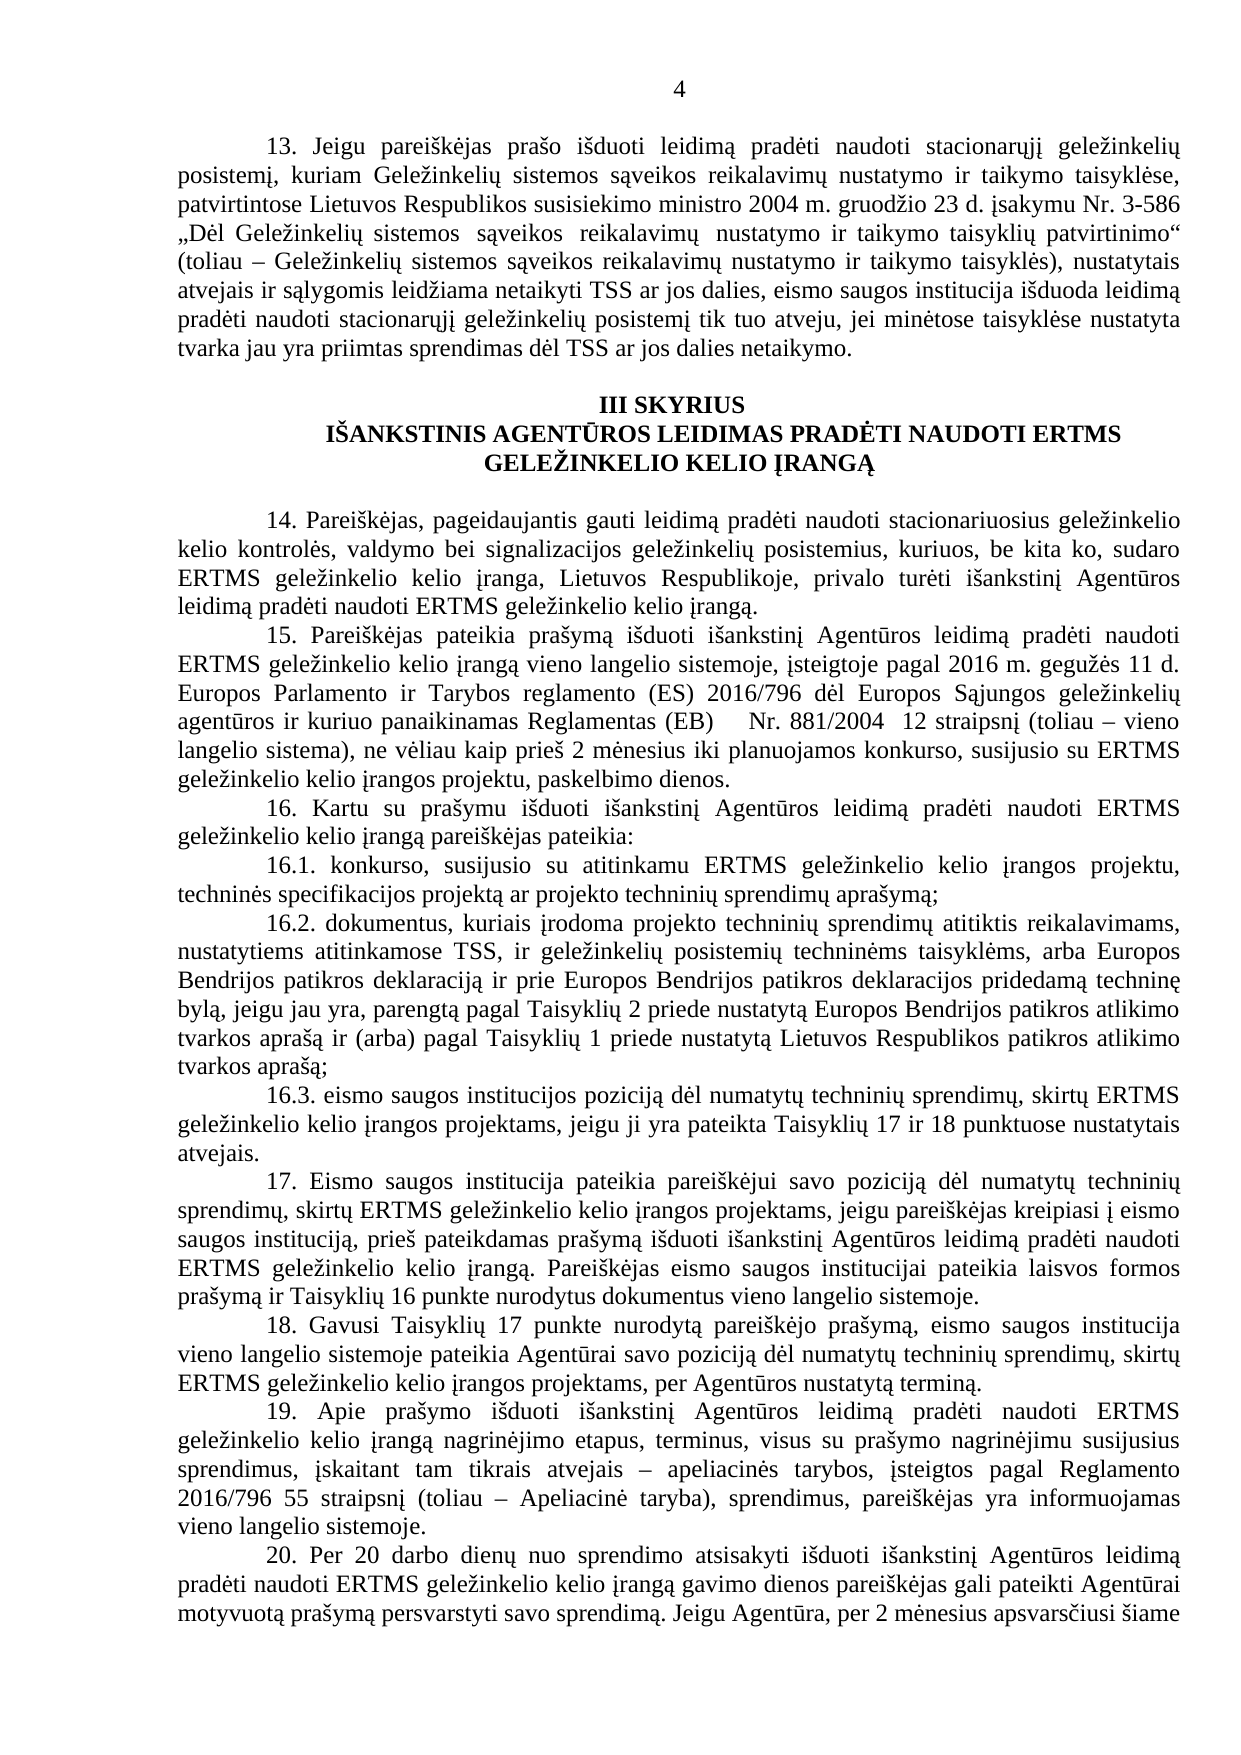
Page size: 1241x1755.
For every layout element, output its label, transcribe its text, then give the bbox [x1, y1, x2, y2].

text 18. Gavusi Taisyklių 17 punkte nurodytą pareiškėjo prašymą, eismo saugos institucija vieno langelio sistemoje pateikia Agentūrai savo poziciją dėl numatytų techninių sprendimų, skirtų ERTMS geležinkelio kelio įrangos projektams, per Agentūros nustatytą terminą. [177, 1310, 1181, 1396]
text 16.3. eismo saugos institucijos poziciją dėl numatytų techninių sprendimų, skirtų ERTMS geležinkelio kelio įrangos projektams, jeigu ji yra pateikta Taisyklių 17 ir 18 punktuose nustatytais atvejais. [177, 1080, 1181, 1166]
text 16.1. konkurso, susijusio su atitinkamu ERTMS geležinkelio kelio įrangos projektu, techninės specifikacijos projektą ar projekto techninių sprendimų aprašymą; [177, 850, 1181, 908]
text 19. Apie prašymo išduoti išankstinį Agentūros leidimą pradėti naudoti ERTMS geležinkelio kelio įrangą nagrinėjimo etapus, terminus, visus su prašymo nagrinėjimu susijusius sprendimus, įskaitant tam tikrais atvejais – apeliacinės tarybos, įsteigtos pagal Reglamento 2016/796 55 straipsnį (toliau – Apeliacinė taryba), sprendimus, pareiškėjas yra informuojamas vieno langelio sistemoje. [177, 1396, 1181, 1540]
text 16.2. dokumentus, kuriais įrodoma projekto techninių sprendimų atitiktis reikalavimams, nustatytiems atitinkamose TSS, ir geležinkelių posistemių techninėms taisyklėms, arba Europos Bendrijos patikros deklaraciją ir prie Europos Bendrijos patikros deklaracijos pridedamą techninę bylą, jeigu jau yra, parengtą pagal Taisyklių 2 priede nustatytą Europos Bendrijos patikros atlikimo tvarkos aprašą ir (arba) pagal Taisyklių 1 priede nustatytą Lietuvos Respublikos patikros atlikimo tvarkos aprašą; [177, 908, 1181, 1080]
text 14. Pareiškėjas, pageidaujantis gauti leidimą pradėti naudoti stacionariuosius geležinkelio kelio kontrolės, valdymo bei signalizacijos geležinkelių posistemius, kuriuos, be kita ko, sudaro ERTMS geležinkelio kelio įranga, Lietuvos Respublikoje, privalo turėti išankstinį Agentūros leidimą pradėti naudoti ERTMS geležinkelio kelio įrangą. [177, 505, 1181, 620]
text 17. Eismo saugos institucija pateikia pareiškėjui savo poziciją dėl numatytų techninių sprendimų, skirtų ERTMS geležinkelio kelio įrangos projektams, jeigu pareiškėjas kreipiasi į eismo saugos instituciją, prieš pateikdamas prašymą išduoti išankstinį Agentūros leidimą pradėti naudoti ERTMS geležinkelio kelio įrangą. Pareiškėjas eismo saugos institucijai pateikia laisvos formos prašymą ir Taisyklių 16 punkte nurodytus dokumentus vieno langelio sistemoje. [177, 1166, 1181, 1310]
text IŠANKSTINIS AGENTŪROS LEIDIMAS PRADĖTI NAUDOTI ERTMS GELEŽINKELIO KELIO ĮRANGĄ [177, 419, 1181, 476]
text III SKYRIUS [162, 390, 1181, 419]
text 15. Pareiškėjas pateikia prašymą išduoti išankstinį Agentūros leidimą pradėti naudoti ERTMS geležinkelio kelio įrangą vieno langelio sistemoje, įsteigtoje pagal 2016 m. gegužės 11 d. Europos Parlamento ir Tarybos reglamento (ES) 2016/796 dėl Europos Sąjungos geležinkelių agentūros ir kuriuo panaikinamas Reglamentas (EB) Nr. 881/2004 12 straipsnį (toliau – vieno langelio sistema), ne vėliau kaip prieš 2 mėnesius iki planuojamos konkurso, susijusio su ERTMS geležinkelio kelio įrangos projektu, paskelbimo dienos. [177, 620, 1181, 793]
text 20. Per 20 darbo dienų nuo sprendimo atsisakyti išduoti išankstinį Agentūros leidimą pradėti naudoti ERTMS geležinkelio kelio įrangą gavimo dienos pareiškėjas gali pateikti Agentūrai motyvuotą prašymą persvarstyti savo sprendimą. Jeigu Agentūra, per 2 mėnesius apsvarsčiusi šiame [177, 1540, 1181, 1626]
text 13. Jeigu pareiškėjas prašo išduoti leidimą pradėti naudoti stacionarųjį geležinkelių posistemį, kuriam Geležinkelių sistemos sąveikos reikalavimų nustatymo ir taikymo taisyklėse, patvirtintose Lietuvos Respublikos susisiekimo ministro 2004 m. gruodžio 23 d. įsakymu Nr. 3-586 „Dėl Geležinkelių sistemos sąveikos reikalavimų nustatymo ir taikymo taisyklių patvirtinimo“ (toliau – Geležinkelių sistemos sąveikos reikalavimų nustatymo ir taikymo taisyklės), nustatytais atvejais ir sąlygomis leidžiama netaikyti TSS ar jos dalies, eismo saugos institucija išduoda leidimą pradėti naudoti stacionarųjį geležinkelių posistemį tik tuo atveju, jei minėtose taisyklėse nustatyta tvarka jau yra priimtas sprendimas dėl TSS ar jos dalies netaikymo. [177, 131, 1181, 361]
text 16. Kartu su prašymu išduoti išankstinį Agentūros leidimą pradėti naudoti ERTMS geležinkelio kelio įrangą pareiškėjas pateikia: [177, 793, 1181, 850]
